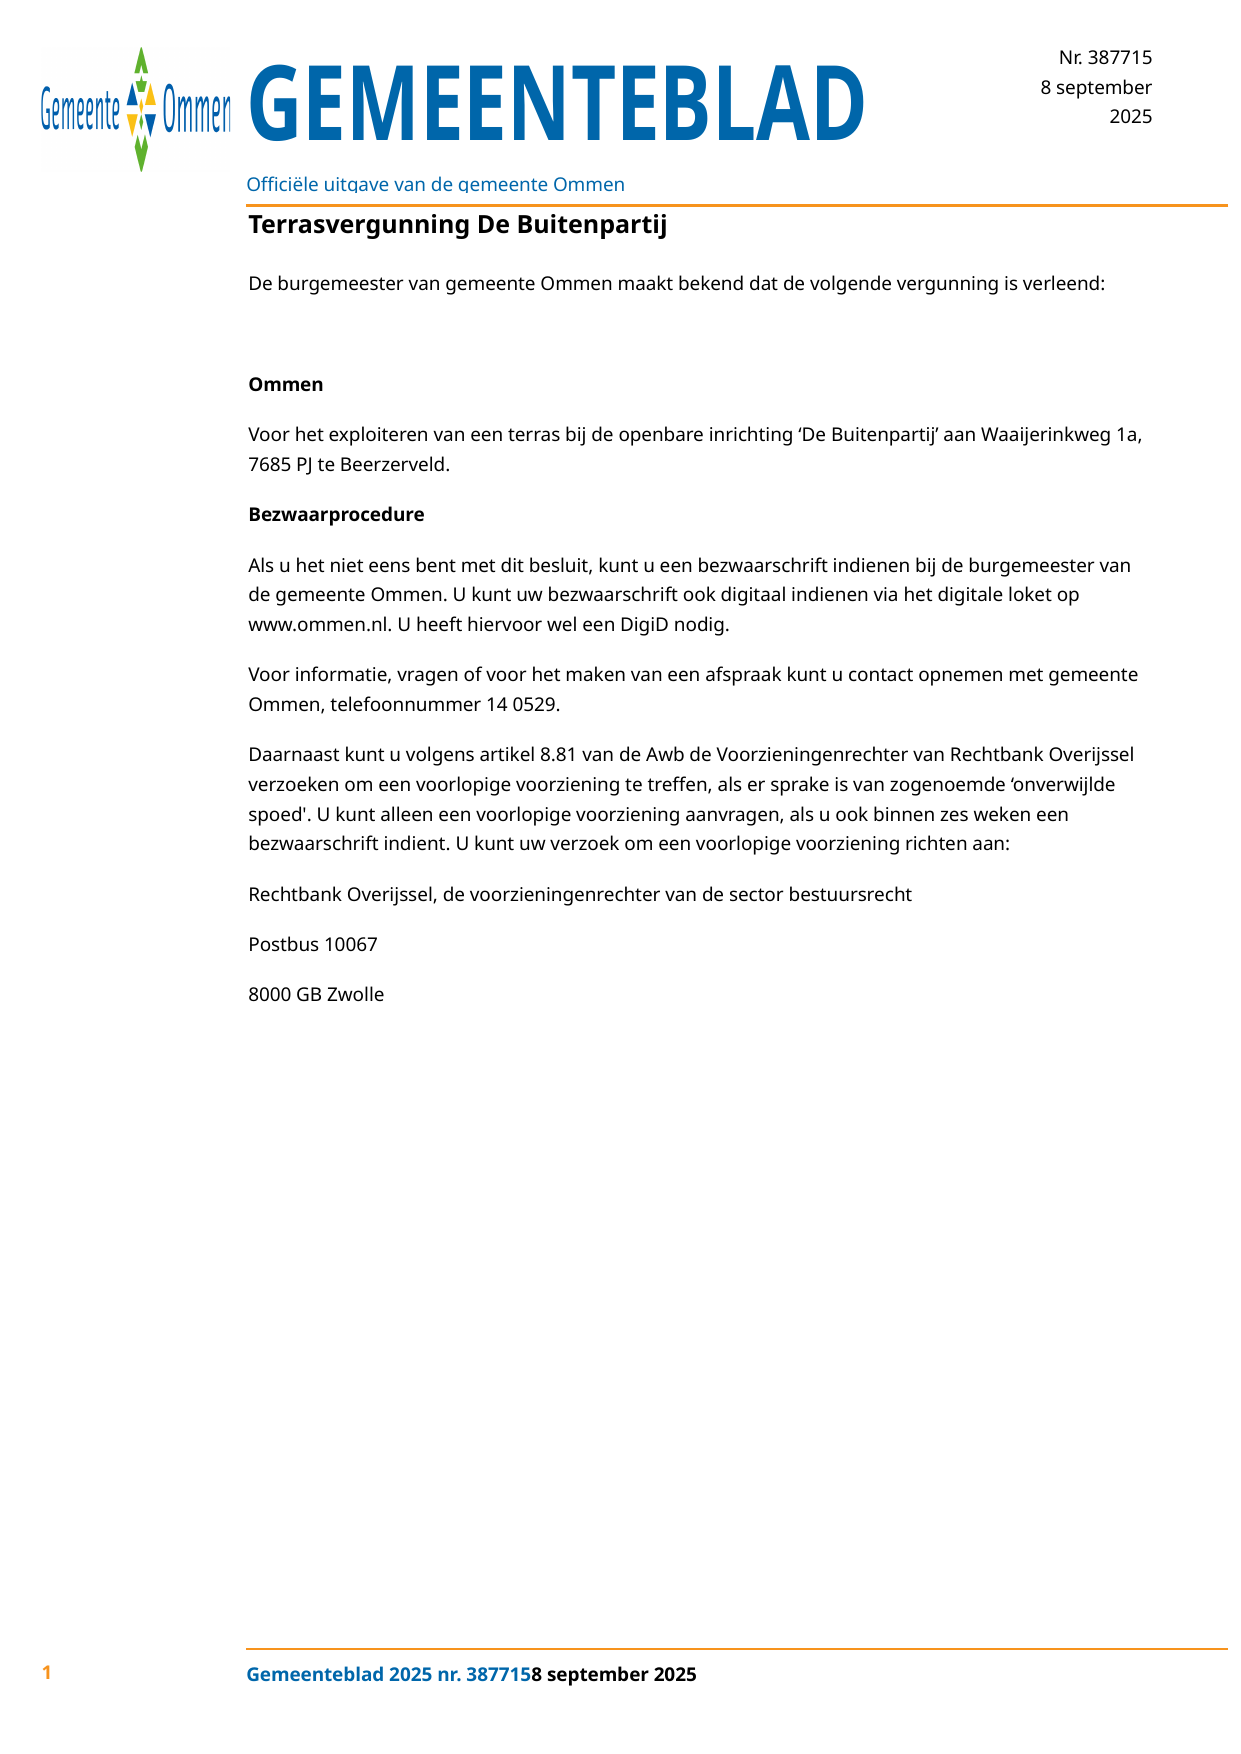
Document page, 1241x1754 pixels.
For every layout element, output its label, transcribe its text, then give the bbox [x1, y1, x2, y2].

text Voor informatie, vragen of voor het maken van een afspraak kunt u contact opnemen met gemeente Ommen, telefoonnummer 14 0529. [248, 662, 1152, 717]
text Daarnaast kunt u volgens artikel 8.81 van de Awb de Voorzieningenrechter van Rechtbank Overijssel verzoeken om een voorlopige voorziening te treffen, als er sprake is van zogenoemde ‘onverwijlde spoed'. U kunt alleen een voorlopige voorziening aanvragen, als u ook binnen zes weken een bezwaarschrift indient. U kunt uw verzoek om een voorlopige voorziening richten aan: [248, 742, 1152, 856]
text Ommen [248, 371, 1152, 397]
text Voor het exploiteren van een terras bij de openbare inrichting ‘De Buitenpartij’ aan Waaijerinkweg 1a, 7685 PJ te Beerzerveld. [248, 422, 1152, 477]
text Rechtbank Overijssel, de voorzieningenrechter van de sector bestuursrecht [248, 881, 1152, 906]
text Postbus 10067 [248, 931, 1152, 957]
picture [41, 47, 231, 172]
text De burgemeester van gemeente Ommen maakt bekend dat de volgende vergunning is verleend: [248, 270, 1152, 296]
text 8000 GB Zwolle [248, 982, 1152, 1007]
text Bezwaarprocedure [248, 502, 1152, 527]
text Als u het niet eens bent met dit besluit, kunt u een bezwaarschrift indienen bij de burgemeester van de gemeente Ommen. U kunt uw bezwaarschrift ook digitaal indienen via het digitale loket op www.ommen.nl. U heeft hiervoor wel een DigiD nodig. [248, 552, 1152, 637]
text Terrasvergunning De Buitenpartij [248, 207, 1152, 241]
